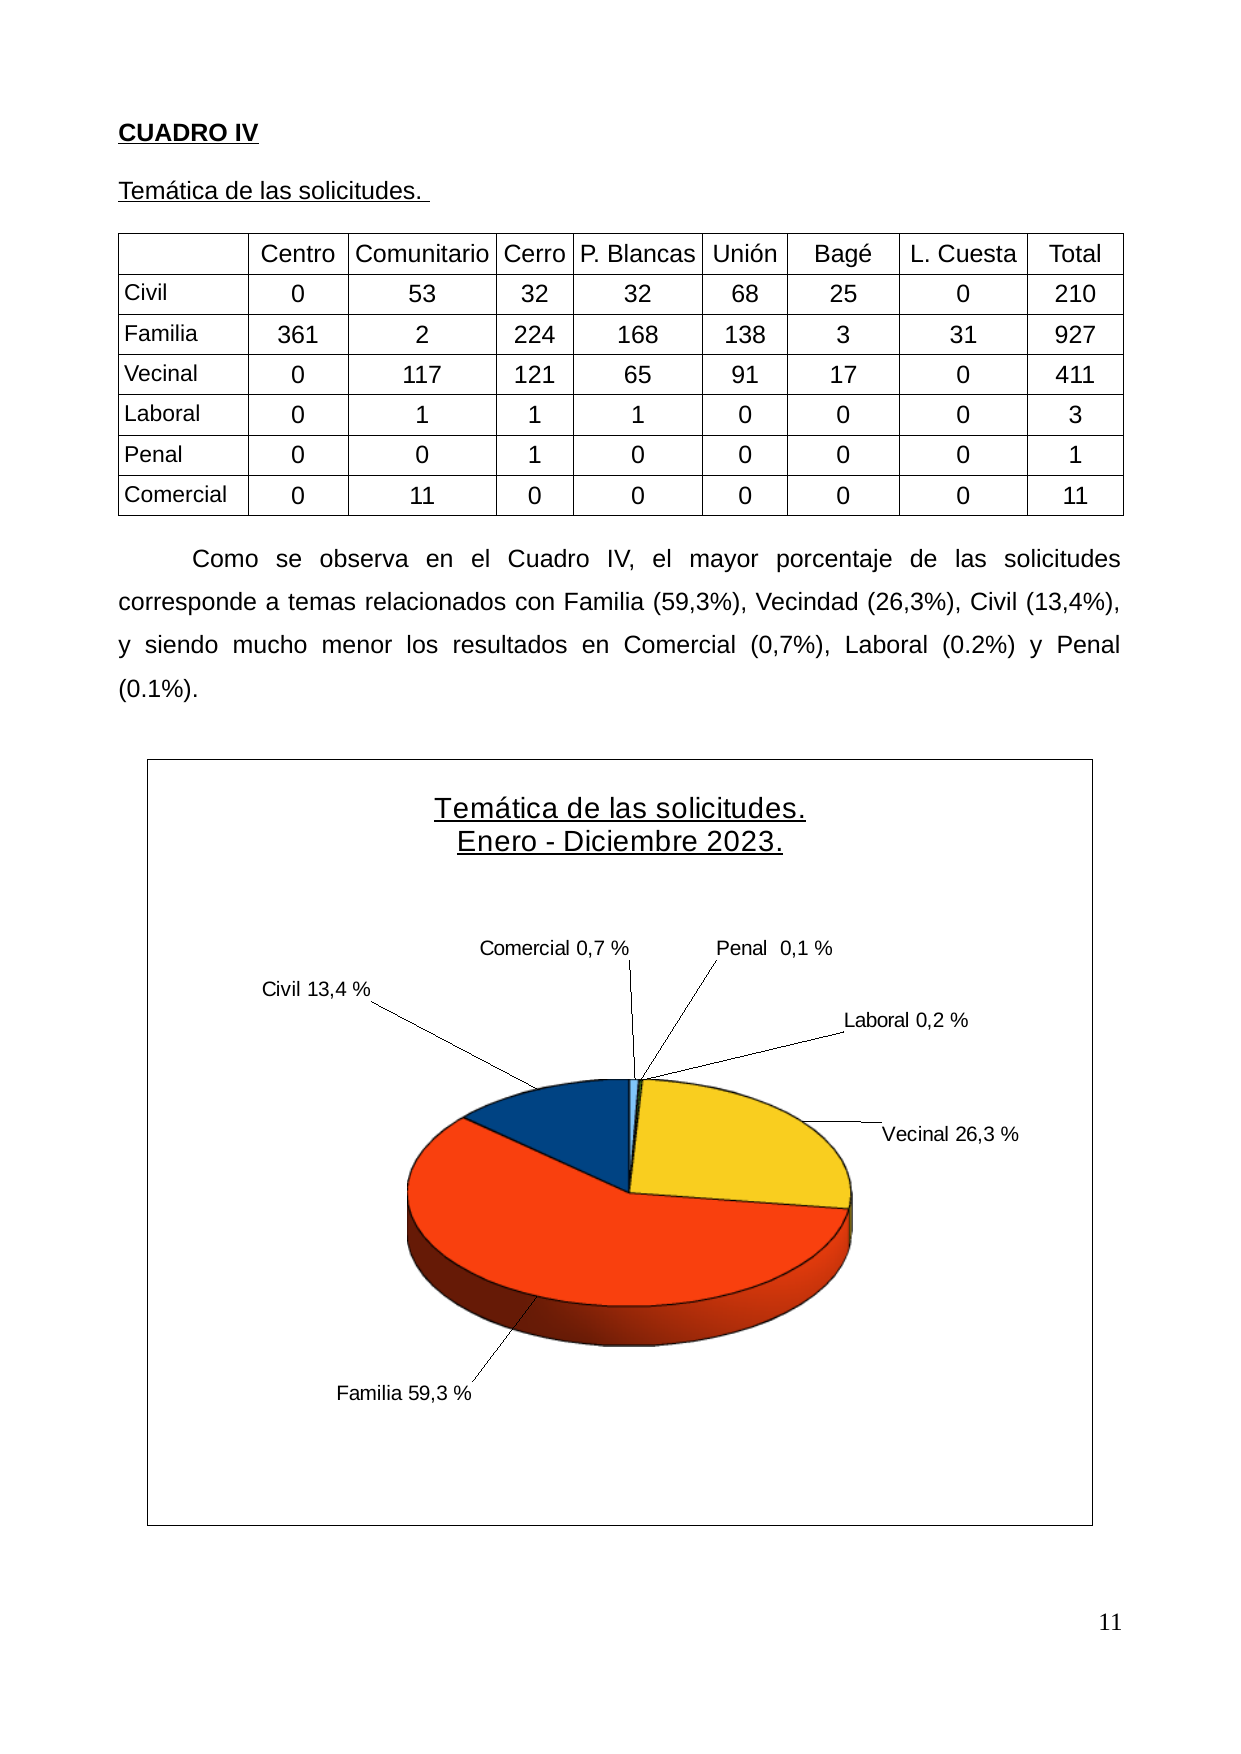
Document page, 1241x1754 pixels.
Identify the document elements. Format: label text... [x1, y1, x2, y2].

table_header Unión [703, 234, 787, 273]
table_cell 927 [1028, 315, 1123, 354]
table_cell 91 [703, 355, 787, 394]
table_cell 361 [249, 315, 348, 354]
table_cell 0 [703, 395, 787, 435]
subtitle CUADRO IV [118, 118, 1122, 147]
table_cell 210 [1028, 275, 1123, 314]
table_cell 32 [574, 275, 702, 314]
table_cell 17 [788, 355, 899, 394]
table_header Total [1028, 234, 1123, 273]
table_cell 0 [900, 395, 1027, 435]
table_cell 0 [788, 395, 899, 435]
table_cell 3 [1028, 395, 1123, 435]
table_cell 0 [249, 436, 348, 475]
table_cell 11 [1028, 476, 1123, 515]
table_cell 2 [349, 315, 496, 354]
table_cell 0 [703, 476, 787, 515]
table_cell 0 [249, 395, 348, 435]
table_header P. Blancas [574, 234, 702, 273]
table_header Bagé [788, 234, 899, 273]
table_cell Laboral [119, 395, 248, 435]
table_header Cerro [497, 234, 573, 273]
table_cell 0 [249, 355, 348, 394]
table_cell 68 [703, 275, 787, 314]
table_cell 11 [349, 476, 496, 515]
table_cell 224 [497, 315, 573, 354]
table_cell 0 [249, 275, 348, 314]
table_cell Familia [119, 315, 248, 354]
subtitle Temática de las solicitudes. [118, 176, 1122, 204]
table_cell 411 [1028, 355, 1123, 394]
table_cell 121 [497, 355, 573, 394]
table_cell 0 [788, 436, 899, 475]
table_header [119, 234, 248, 273]
table_cell 0 [249, 476, 348, 515]
table_cell 0 [900, 436, 1027, 475]
table_header L. Cuesta [900, 234, 1027, 273]
text Como se observa en el Cuadro IV, el mayor porcentaje de las solicitudes corresponde a temas relacionados con Familia (59,3%), Vecindad (26,3%), Civil (13,4%), y siendo mucho menor los resultados en Comercial (0,7%), Laboral (0.2%) y Penal (0.1%). [118, 544, 1122, 702]
table_cell Penal [119, 436, 248, 475]
table_cell 25 [788, 275, 899, 314]
table_cell Civil [119, 275, 248, 314]
table_header Centro [249, 234, 348, 273]
table_cell 1 [349, 395, 496, 435]
table_cell 1 [497, 436, 573, 475]
table_cell 0 [574, 436, 702, 475]
table_cell 1 [1028, 436, 1123, 475]
table_header Comunitario [349, 234, 496, 273]
table_cell Comercial [119, 476, 248, 515]
table_cell 1 [497, 395, 573, 435]
table_cell 117 [349, 355, 496, 394]
table_cell 32 [497, 275, 573, 314]
table_cell 65 [574, 355, 702, 394]
table_cell 168 [574, 315, 702, 354]
table_cell 0 [900, 275, 1027, 314]
table_cell 3 [788, 315, 899, 354]
table_cell 1 [574, 395, 702, 435]
table_cell 0 [788, 476, 899, 515]
table_cell 0 [703, 436, 787, 475]
table_cell 138 [703, 315, 787, 354]
table_cell Vecinal [119, 355, 248, 394]
table_cell 0 [497, 476, 573, 515]
table_cell 0 [574, 476, 702, 515]
table_cell 31 [900, 315, 1027, 354]
table_cell 53 [349, 275, 496, 314]
table_cell 0 [900, 355, 1027, 394]
table_cell 0 [349, 436, 496, 475]
table_cell 0 [900, 476, 1027, 515]
